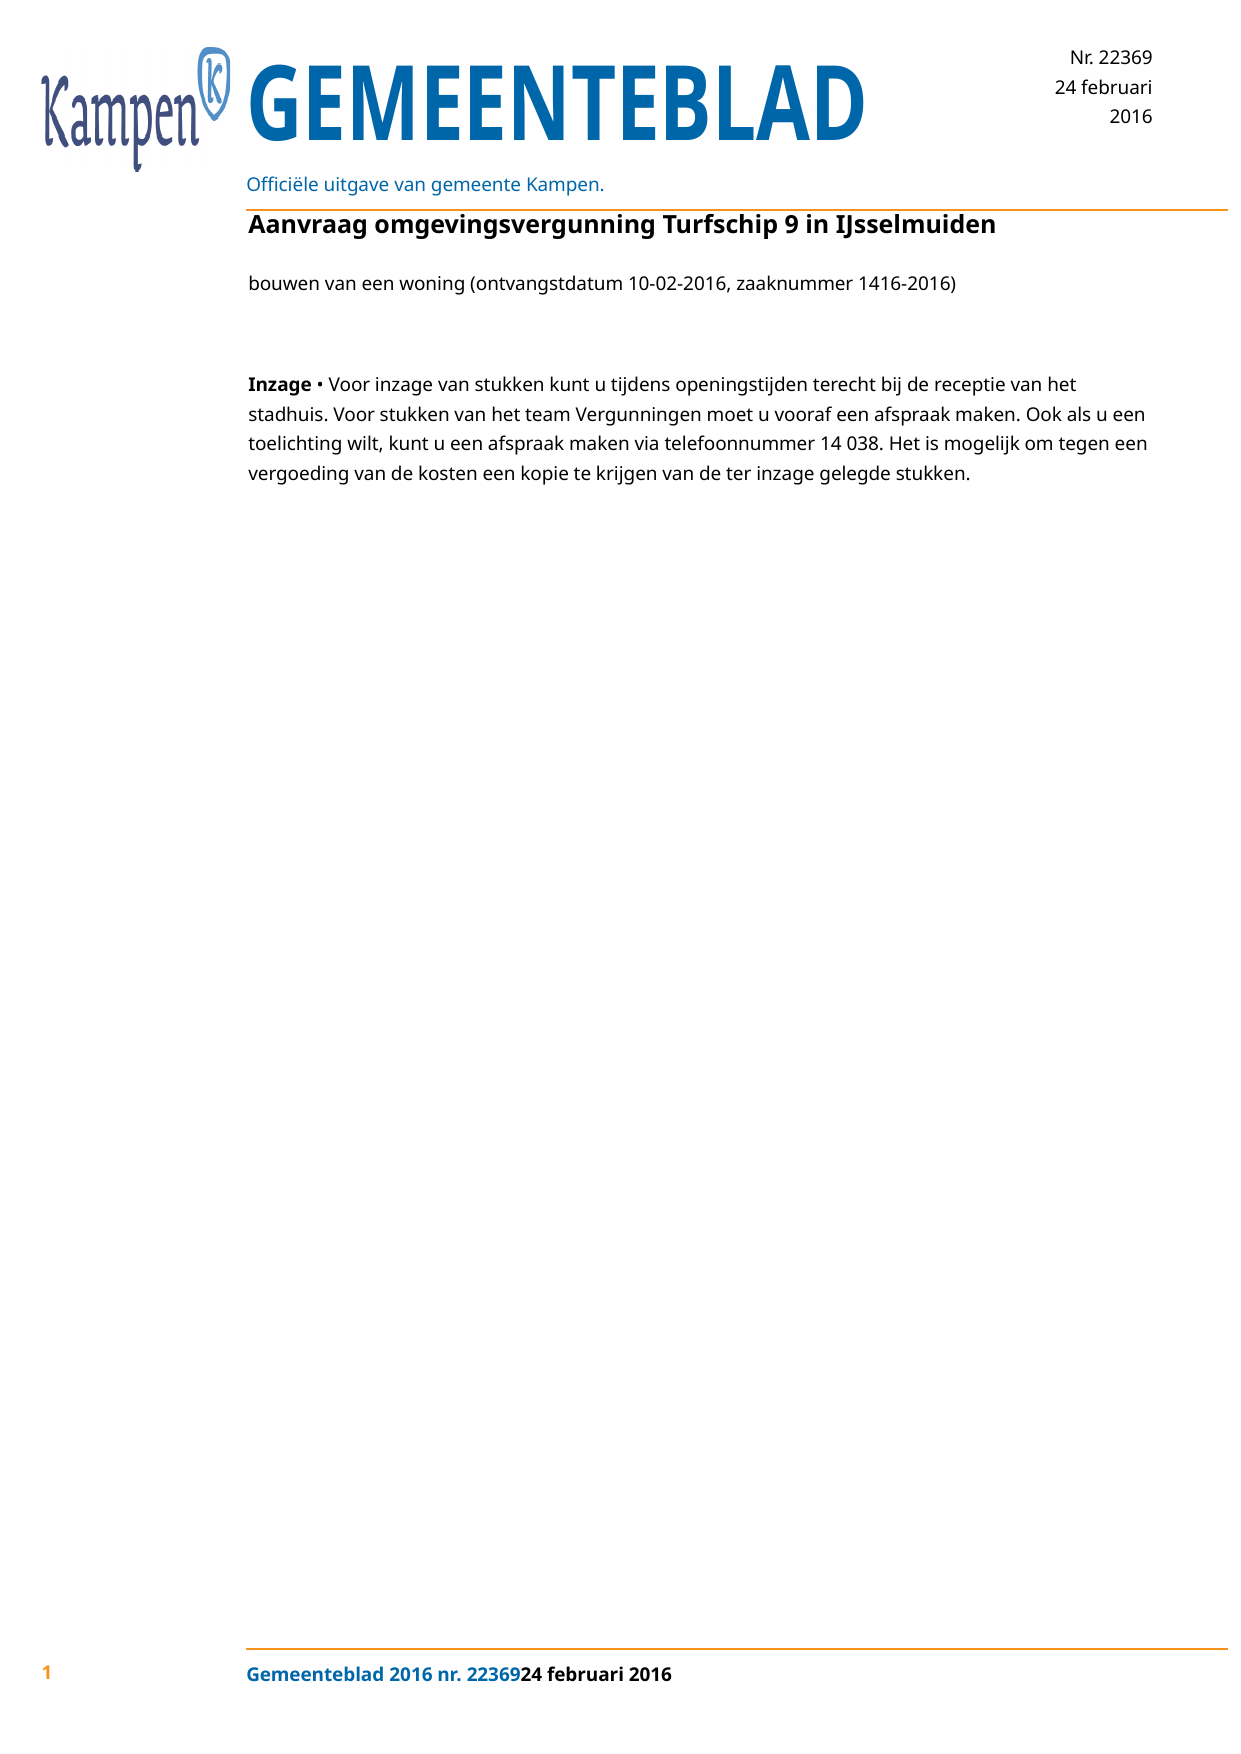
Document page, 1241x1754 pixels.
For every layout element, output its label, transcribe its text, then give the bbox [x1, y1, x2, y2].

picture [41, 47, 231, 172]
text bouwen van een woning (ontvangstdatum 10-02-2016, zaaknummer 1416-2016) [248, 270, 1152, 296]
text Inzage • Voor inzage van stukken kunt u tijdens openingstijden terecht bij de receptie van het stadhuis. Voor stukken van het team Vergunningen moet u vooraf een afspraak maken. Ook als u een toelichting wilt, kunt u een afspraak maken via telefoonnummer 14 038. Het is mogelijk om tegen een vergoeding van de kosten een kopie te krijgen van de ter inzage gelegde stukken. [248, 371, 1152, 486]
text Aanvraag omgevingsvergunning Turfschip 9 in IJsselmuiden [248, 211, 1152, 241]
